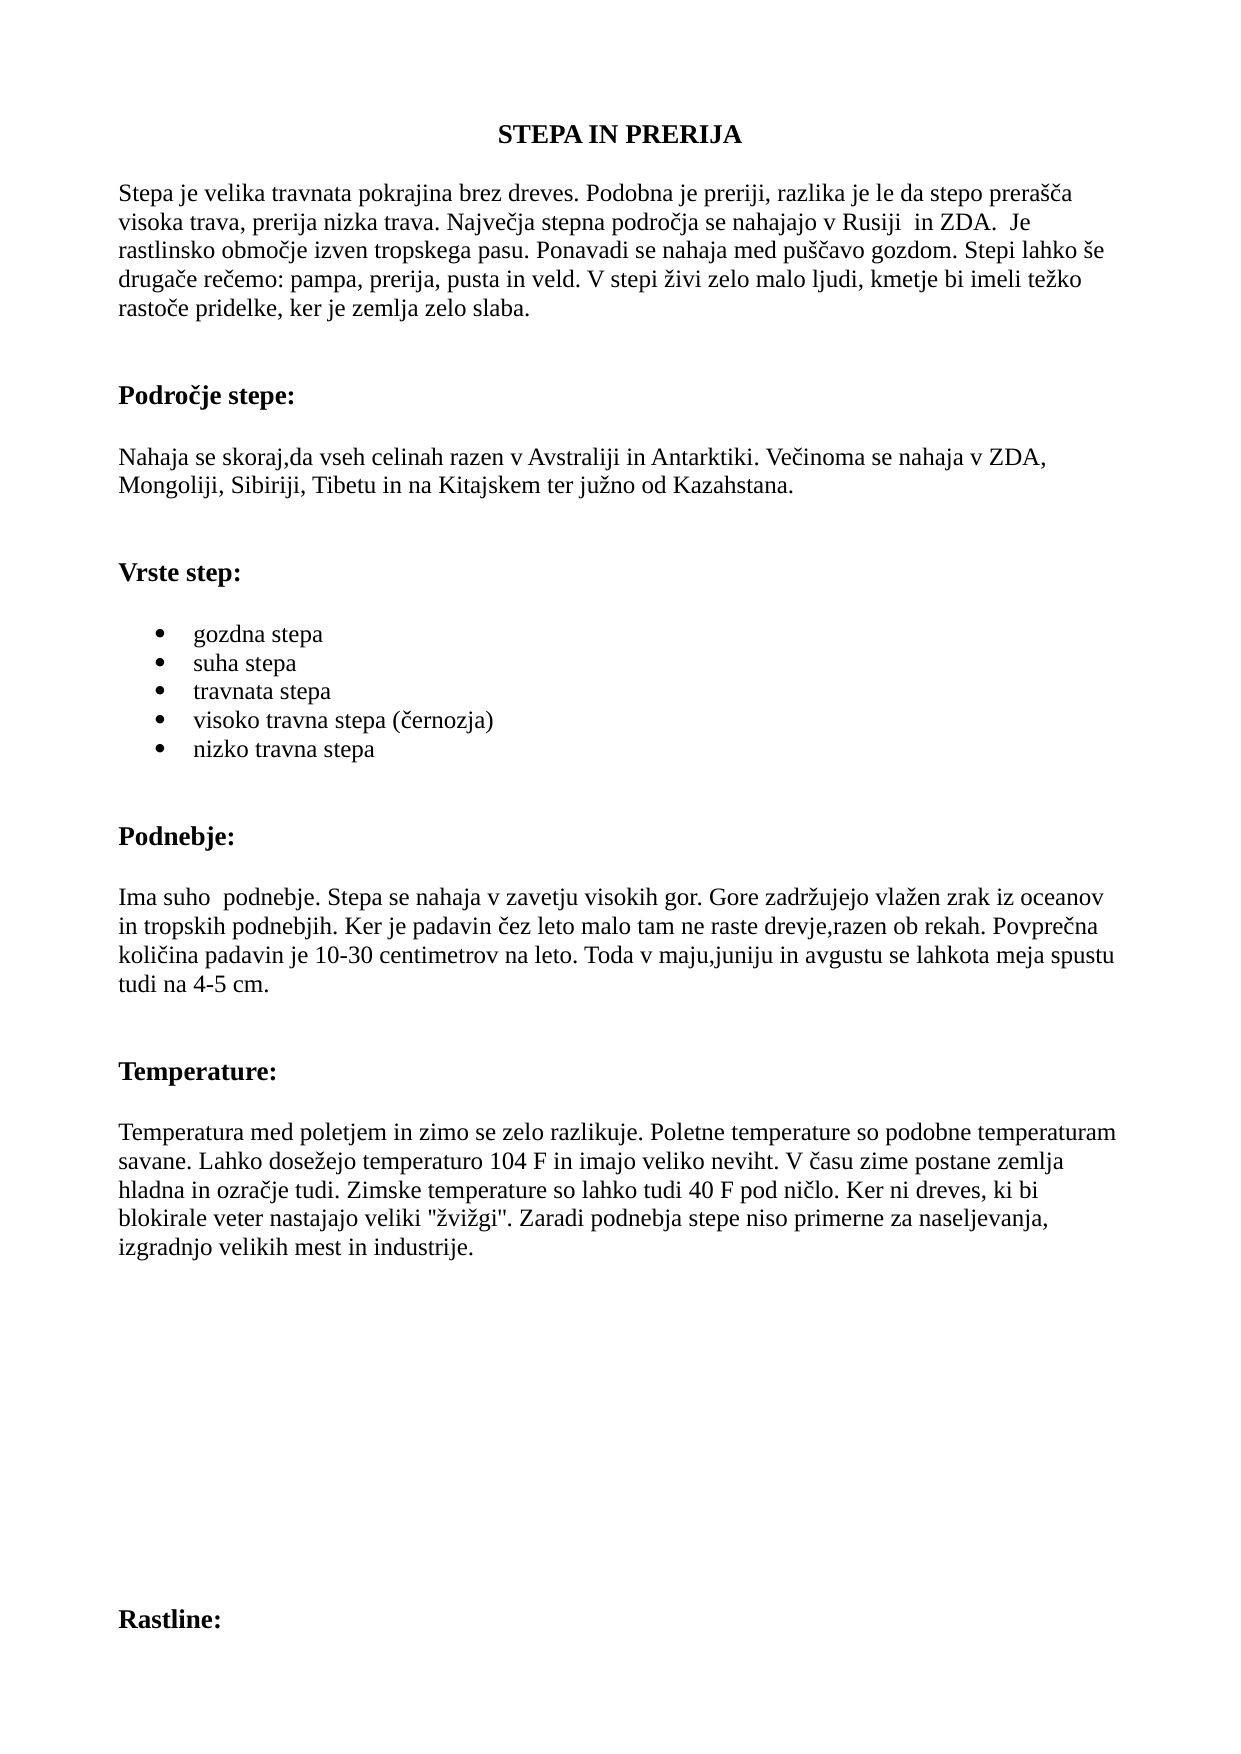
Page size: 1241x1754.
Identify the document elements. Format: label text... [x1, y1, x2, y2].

text Vrste step: [118, 557, 1122, 588]
text Podnebje: [118, 820, 1122, 851]
text Ima suho podnebje. Stepa se nahaja v zavetju visokih gor. Gore zadržujejo vlažen zrak iz oceanov in tropskih podnebjih. Ker je padavin čez leto malo tam ne raste drevje,razen ob rekah. Povprečna količina padavin je 10-30 centimetrov na leto. Toda v maju,juniju in avgustu se lahkota meja spustu tudi na 4-5 cm. [118, 882, 1122, 997]
text Nahaja se skoraj,da vseh celinah razen v Avstraliji in Antarktiki. Večinoma se nahaja v ZDA, Mongoliji, Sibiriji, Tibetu in na Kitajskem ter južno od Kazahstana. [118, 442, 1122, 499]
text Temperatura med poletjem in zimo se zelo razlikuje. Poletne temperature so podobne temperaturam savane. Lahko dosežejo temperaturo 104 F in imajo veliko neviht. V času zime postane zemlja hladna in ozračje tudi. Zimske temperature so lahko tudi 40 F pod ničlo. Ker ni dreves, ki bi blokirale veter nastajajo veliki ''žvižgi''. Zaradi podnebja stepe niso primerne za naseljevanja, izgradnjo velikih mest in industrije. [118, 1117, 1122, 1261]
text Stepa je velika travnata pokrajina brez dreves. Podobna je preriji, razlika je le da stepo prerašča visoka trava, prerija nizka trava. Največja stepna področja se nahajajo v Rusiji in ZDA. Je rastlinsko območje izven tropskega pasu. Ponavadi se nahaja med puščavo gozdom. Stepi lahko še drugače rečemo: pampa, prerija, pusta in veld. V stepi živi zelo malo ljudi, kmetje bi imeli težko rastoče pridelke, ker je zemlja zelo slaba. [118, 178, 1122, 322]
text STEPA IN PRERIJA [118, 118, 1122, 149]
list suha stepa [156, 648, 1122, 676]
list nizko travna stepa [156, 734, 1122, 763]
text Področje stepe: [118, 379, 1122, 410]
list gozdna stepa [156, 619, 1122, 648]
text Temperature: [118, 1055, 1122, 1086]
list travnata stepa [156, 676, 1122, 705]
text Rastline: [118, 1603, 1122, 1635]
list visoko travna stepa (černozja) [156, 705, 1122, 734]
